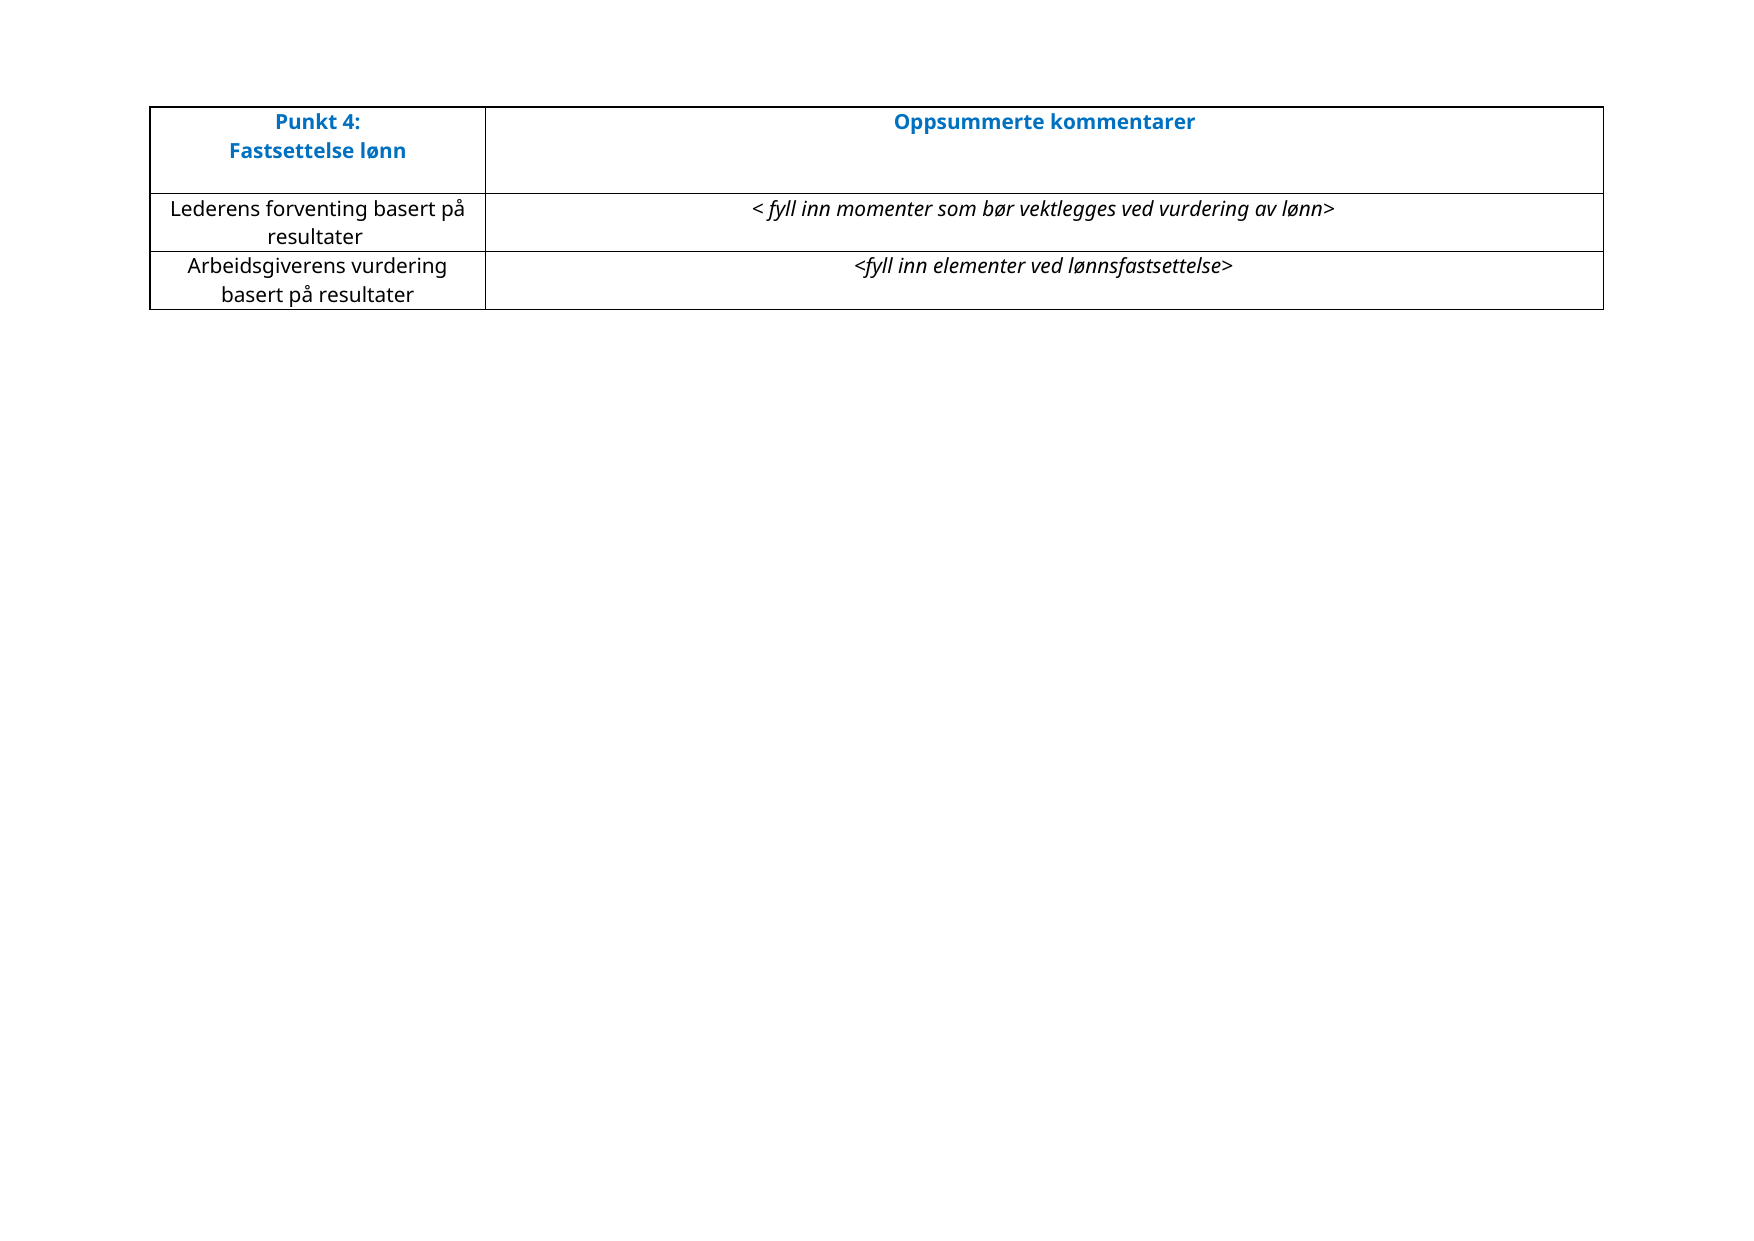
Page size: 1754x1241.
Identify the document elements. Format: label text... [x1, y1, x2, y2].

table_cell Oppsummerte kommentarer [486, 108, 1603, 193]
table_cell Lederens forventing basert på resultater [151, 194, 485, 251]
table_cell Arbeidsgiverens vurdering basert på resultater [151, 252, 485, 308]
table_cell < fyll inn momenter som bør vektlegges ved vurdering av lønn> [486, 194, 1603, 251]
table_cell Punkt 4: Fastsettelse lønn [151, 108, 485, 193]
table_cell <fyll inn elementer ved lønnsfastsettelse> [486, 252, 1603, 308]
